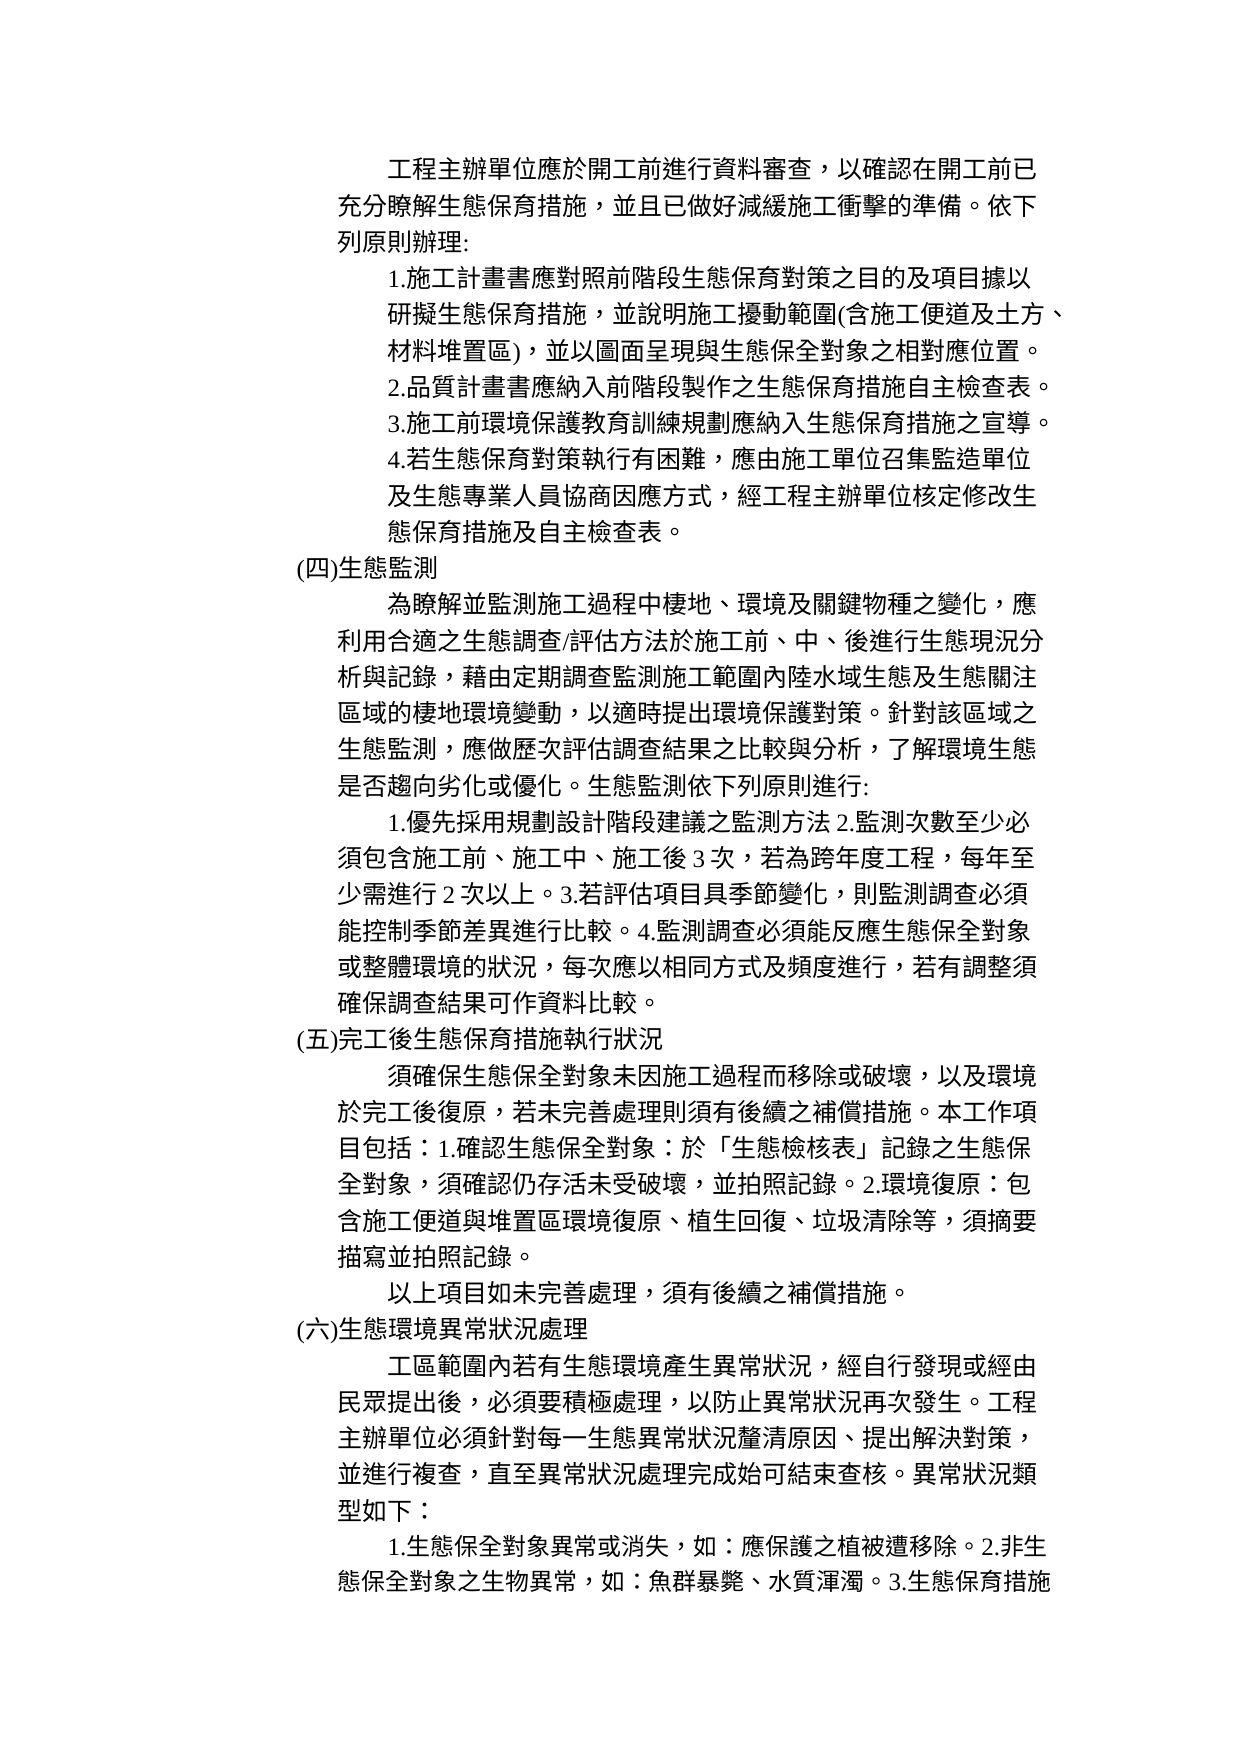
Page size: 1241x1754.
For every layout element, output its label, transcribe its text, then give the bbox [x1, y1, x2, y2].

text 1.施工計畫書應對照前階段生態保育對策之目的及項目據以研擬生態保育措施，並說明施工擾動範圍(含施工便道及土方、材料堆置區)，並以圖面呈現與生態保全對象之相對應位置。2.品質計畫書應納入前階段製作之生態保育措施自主檢查表。3.施工前環境保護教育訓練規劃應納入生態保育措施之宣導。4.若生態保育對策執行有困難，應由施工單位召集監造單位及生態專業人員協商因應方式，經工程主辦單位核定修改生態保育措施及自主檢查表。 [387, 259, 1053, 549]
text (五)完工後生態保育措施執行狀況 [246, 1020, 1053, 1056]
text 1.優先採用規劃設計階段建議之監測方法2.監測次數至少必須包含施工前、施工中、施工後3次，若為跨年度工程，每年至少需進行2次以上。3.若評估項目具季節變化，則監測調查必須能控制季節差異進行比較。4.監測調查必須能反應生態保全對象或整體環境的狀況，每次應以相同方式及頻度進行，若有調整須確保調查結果可作資料比較。 [337, 802, 1053, 1020]
text 工程主辦單位應於開工前進行資料審查，以確認在開工前已充分瞭解生態保育措施，並且已做好減緩施工衝擊的準備。依下列原則辦理: [337, 150, 1053, 259]
text 為瞭解並監測施工過程中棲地、環境及關鍵物種之變化，應利用合適之生態調查/評估方法於施工前、中、後進行生態現況分析與記錄，藉由定期調查監測施工範圍內陸水域生態及生態關注區域的棲地環境變動，以適時提出環境保護對策。針對該區域之生態監測，應做歷次評估調查結果之比較與分析，了解環境生態是否趨向劣化或優化。生態監測依下列原則進行: [337, 585, 1053, 802]
text 須確保生態保全對象未因施工過程而移除或破壞，以及環境於完工後復原，若未完善處理則須有後續之補償措施。本工作項目包括：1.確認生態保全對象：於「生態檢核表」記錄之生態保全對象，須確認仍存活未受破壞，並拍照記錄。2.環境復原：包含施工便道與堆置區環境復原、植生回復、垃圾清除等，須摘要描寫並拍照記錄。 [337, 1056, 1053, 1274]
text (六)生態環境異常狀況處理 [246, 1310, 1053, 1346]
text (四)生態監測 [246, 549, 1053, 585]
text 1.生態保全對象異常或消失，如：應保護之植被遭移除。2.非生態保全對象之生物異常，如：魚群暴斃、水質渾濁。3.生態保育措施 [337, 1527, 1053, 1597]
text 工區範圍內若有生態環境產生異常狀況，經自行發現或經由民眾提出後，必須要積極處理，以防止異常狀況再次發生。工程主辦單位必須針對每一生態異常狀況釐清原因、提出解決對策，並進行複查，直至異常狀況處理完成始可結束查核。異常狀況類型如下： [337, 1346, 1053, 1527]
text 以上項目如未完善處理，須有後續之補償措施。 [337, 1274, 1053, 1310]
